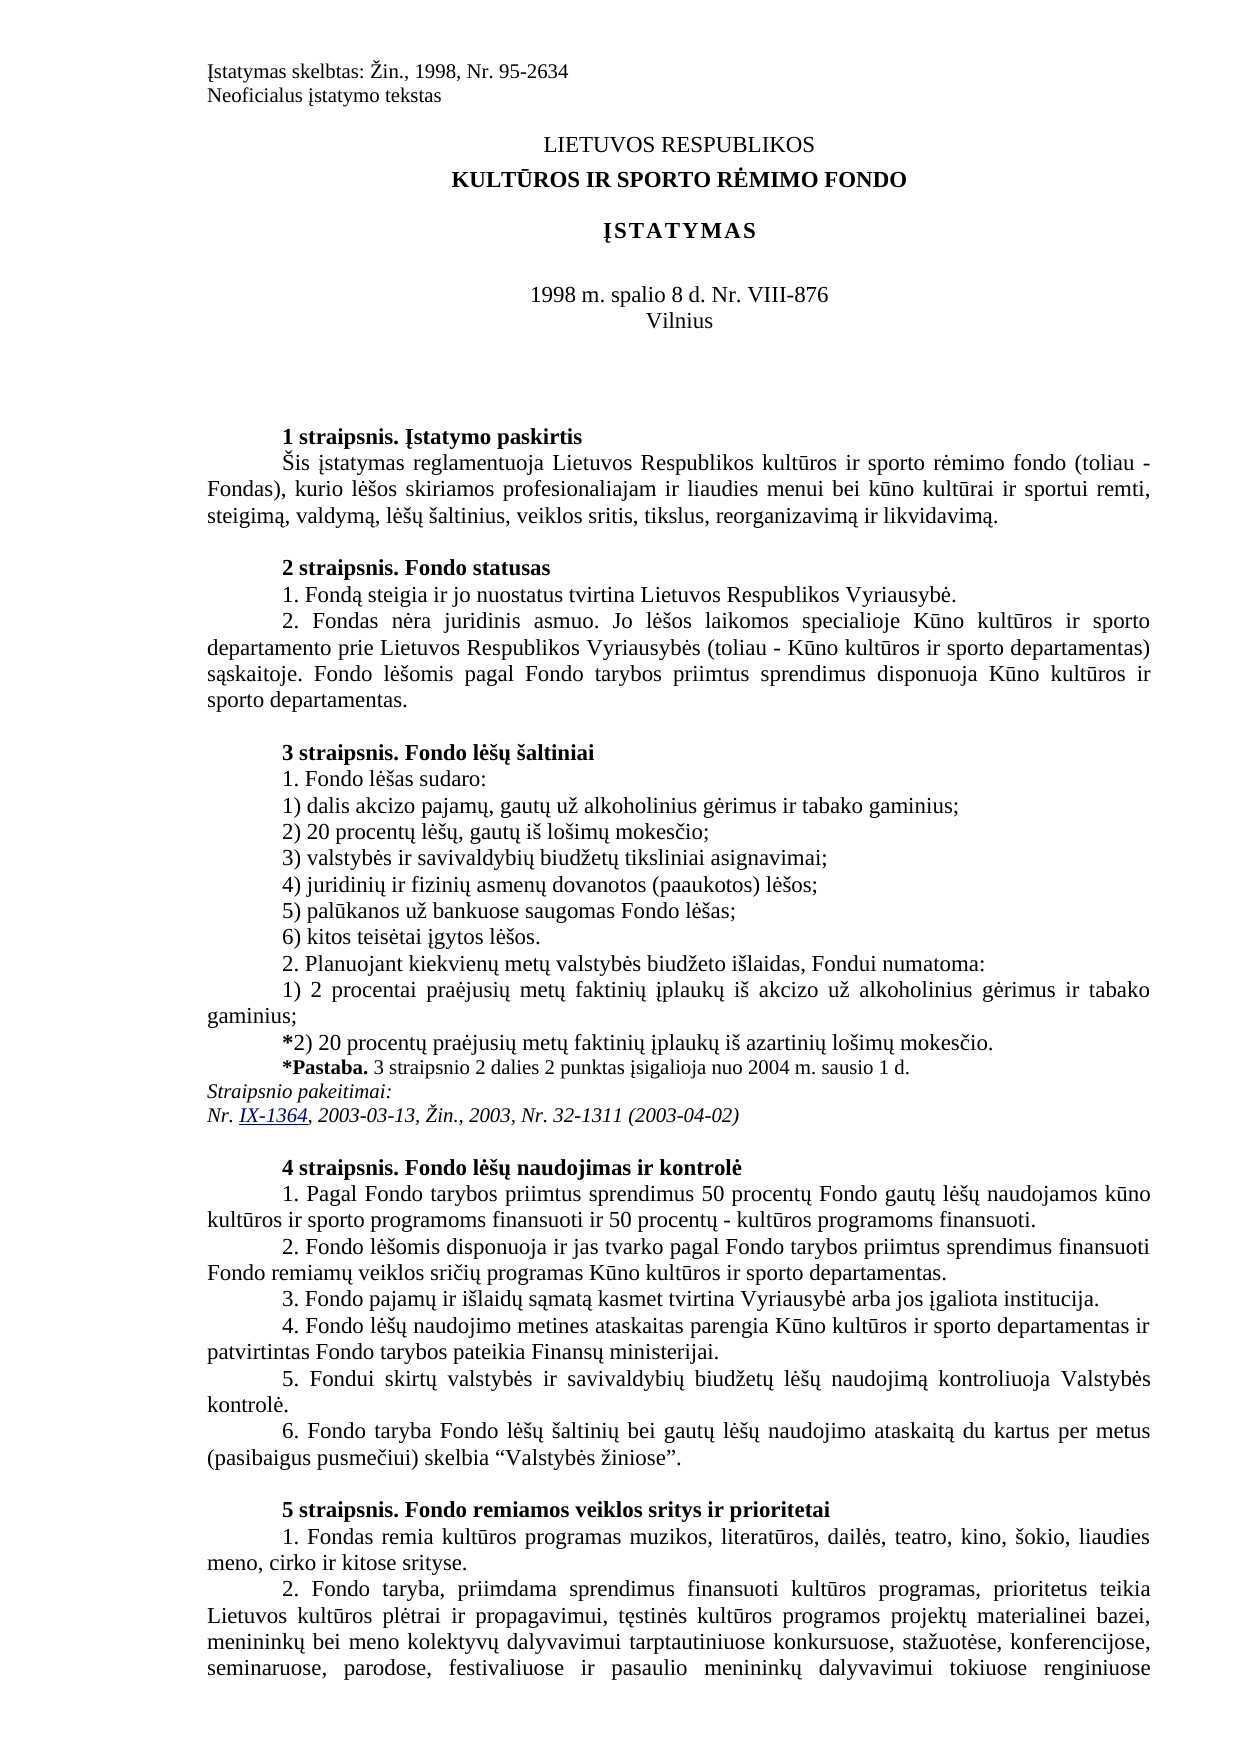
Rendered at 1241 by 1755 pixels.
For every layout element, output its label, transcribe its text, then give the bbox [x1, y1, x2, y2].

text 1. Fondą steigia ir jo nuostatus tvirtina Lietuvos Respublikos Vyriausybė. [207, 581, 1152, 607]
text Įstatymas skelbtas: Žin., 1998, Nr. 95-2634 [207, 59, 1152, 83]
text 1. Fondas remia kultūros programas muzikos, literatūros, dailės, teatro, kino, šokio, liaudies meno, cirko ir kitose srityse. [207, 1523, 1152, 1575]
text *2) 20 procentų praėjusių metų faktinių įplaukų iš azartinių lošimų mokesčio. [207, 1029, 1152, 1055]
text 2. Fondo lėšomis disponuoja ir jas tvarko pagal Fondo tarybos priimtus sprendimus finansuoti Fondo remiamų veiklos sričių programas Kūno kultūros ir sporto departamentas. [207, 1233, 1152, 1286]
text 1. Pagal Fondo tarybos priimtus sprendimus 50 procentų Fondo gautų lėšų naudojamos kūno kultūros ir sporto programoms finansuoti ir 50 procentų - kultūros programoms finansuoti. [207, 1180, 1152, 1233]
text 5 straipsnis. Fondo remiamos veiklos sritys ir prioritetai [207, 1496, 1152, 1523]
text ĮSTATYMAS [207, 217, 1152, 244]
text LIETUVOS RESPUBLIKOS [207, 131, 1152, 158]
text Neoficialus įstatymo tekstas [207, 83, 1152, 107]
text 6. Fondo taryba Fondo lėšų šaltinių bei gautų lėšų naudojimo ataskaitą du kartus per metus (pasibaigus pusmečiui) skelbia “Valstybės žiniose”. [207, 1417, 1152, 1470]
text Nr. IX-1364, 2003-03-13, Žin., 2003, Nr. 32-1311 (2003-04-02) [207, 1103, 1152, 1127]
text 2. Planuojant kiekvienų metų valstybės biudžeto išlaidas, Fondui numatoma: [207, 950, 1152, 976]
text 2) 20 procentų lėšų, gautų iš lošimų mokesčio; [207, 818, 1152, 844]
text 5) palūkanos už bankuose saugomas Fondo lėšas; [207, 897, 1152, 923]
text 2 straipsnis. Fondo statusas [207, 554, 1152, 581]
text 6) kitos teisėtai įgytos lėšos. [207, 923, 1152, 950]
text 2. Fondo taryba, priimdama sprendimus finansuoti kultūros programas, prioritetus teikia Lietuvos kultūros plėtrai ir propagavimui, tęstinės kultūros programos projektų materialinei bazei, menininkų bei meno kolektyvų dalyvavimui tarptautiniuose konkursuose, stažuotėse, konferencijose, seminaruose, parodose, festivaliuose ir pasaulio menininkų dalyvavimui tokiuose renginiuose [207, 1575, 1152, 1681]
text Straipsnio pakeitimai: [207, 1079, 1152, 1103]
text 1) 2 procentai praėjusių metų faktinių įplaukų iš akcizo už alkoholinius gėrimus ir tabako gaminius; [207, 976, 1152, 1029]
text 1) dalis akcizo pajamų, gautų už alkoholinius gėrimus ir tabako gaminius; [207, 792, 1152, 818]
text Šis įstatymas reglamentuoja Lietuvos Respublikos kultūros ir sporto rėmimo fondo (toliau - Fondas), kurio lėšos skiriamos profesionaliajam ir liaudies menui bei kūno kultūrai ir sportui remti, steigimą, valdymą, lėšų šaltinius, veiklos sritis, tikslus, reorganizavimą ir likvidavimą. [207, 449, 1152, 528]
text 3) valstybės ir savivaldybių biudžetų tiksliniai asignavimai; [207, 844, 1152, 871]
text 4 straipsnis. Fondo lėšų naudojimas ir kontrolė [207, 1154, 1152, 1180]
text 1. Fondo lėšas sudaro: [207, 765, 1152, 792]
text 2. Fondas nėra juridinis asmuo. Jo lėšos laikomos specialioje Kūno kultūros ir sporto departamento prie Lietuvos Respublikos Vyriausybės (toliau - Kūno kultūros ir sporto departamentas) sąskaitoje. Fondo lėšomis pagal Fondo tarybos priimtus sprendimus disponuoja Kūno kultūros ir sporto departamentas. [207, 607, 1152, 713]
text 4) juridinių ir fizinių asmenų dovanotos (paaukotos) lėšos; [207, 871, 1152, 897]
text *Pastaba. 3 straipsnio 2 dalies 2 punktas įsigalioja nuo 2004 m. sausio 1 d. [207, 1055, 1152, 1079]
text 3. Fondo pajamų ir išlaidų sąmatą kasmet tvirtina Vyriausybė arba jos įgaliota institucija. [207, 1286, 1152, 1312]
text 1998 m. spalio 8 d. Nr. VIII-876 Vilnius [207, 281, 1152, 334]
text 5. Fondui skirtų valstybės ir savivaldybių biudžetų lėšų naudojimą kontroliuoja Valstybės kontrolė. [207, 1364, 1152, 1417]
text 1 straipsnis. Įstatymo paskirtis [207, 423, 1152, 449]
text 3 straipsnis. Fondo lėšų šaltiniai [207, 739, 1152, 765]
text KULTŪROS IR SPORTO RĖMIMO FONDO [207, 166, 1152, 192]
text 4. Fondo lėšų naudojimo metines ataskaitas parengia Kūno kultūros ir sporto departamentas ir patvirtintas Fondo tarybos pateikia Finansų ministerijai. [207, 1312, 1152, 1364]
